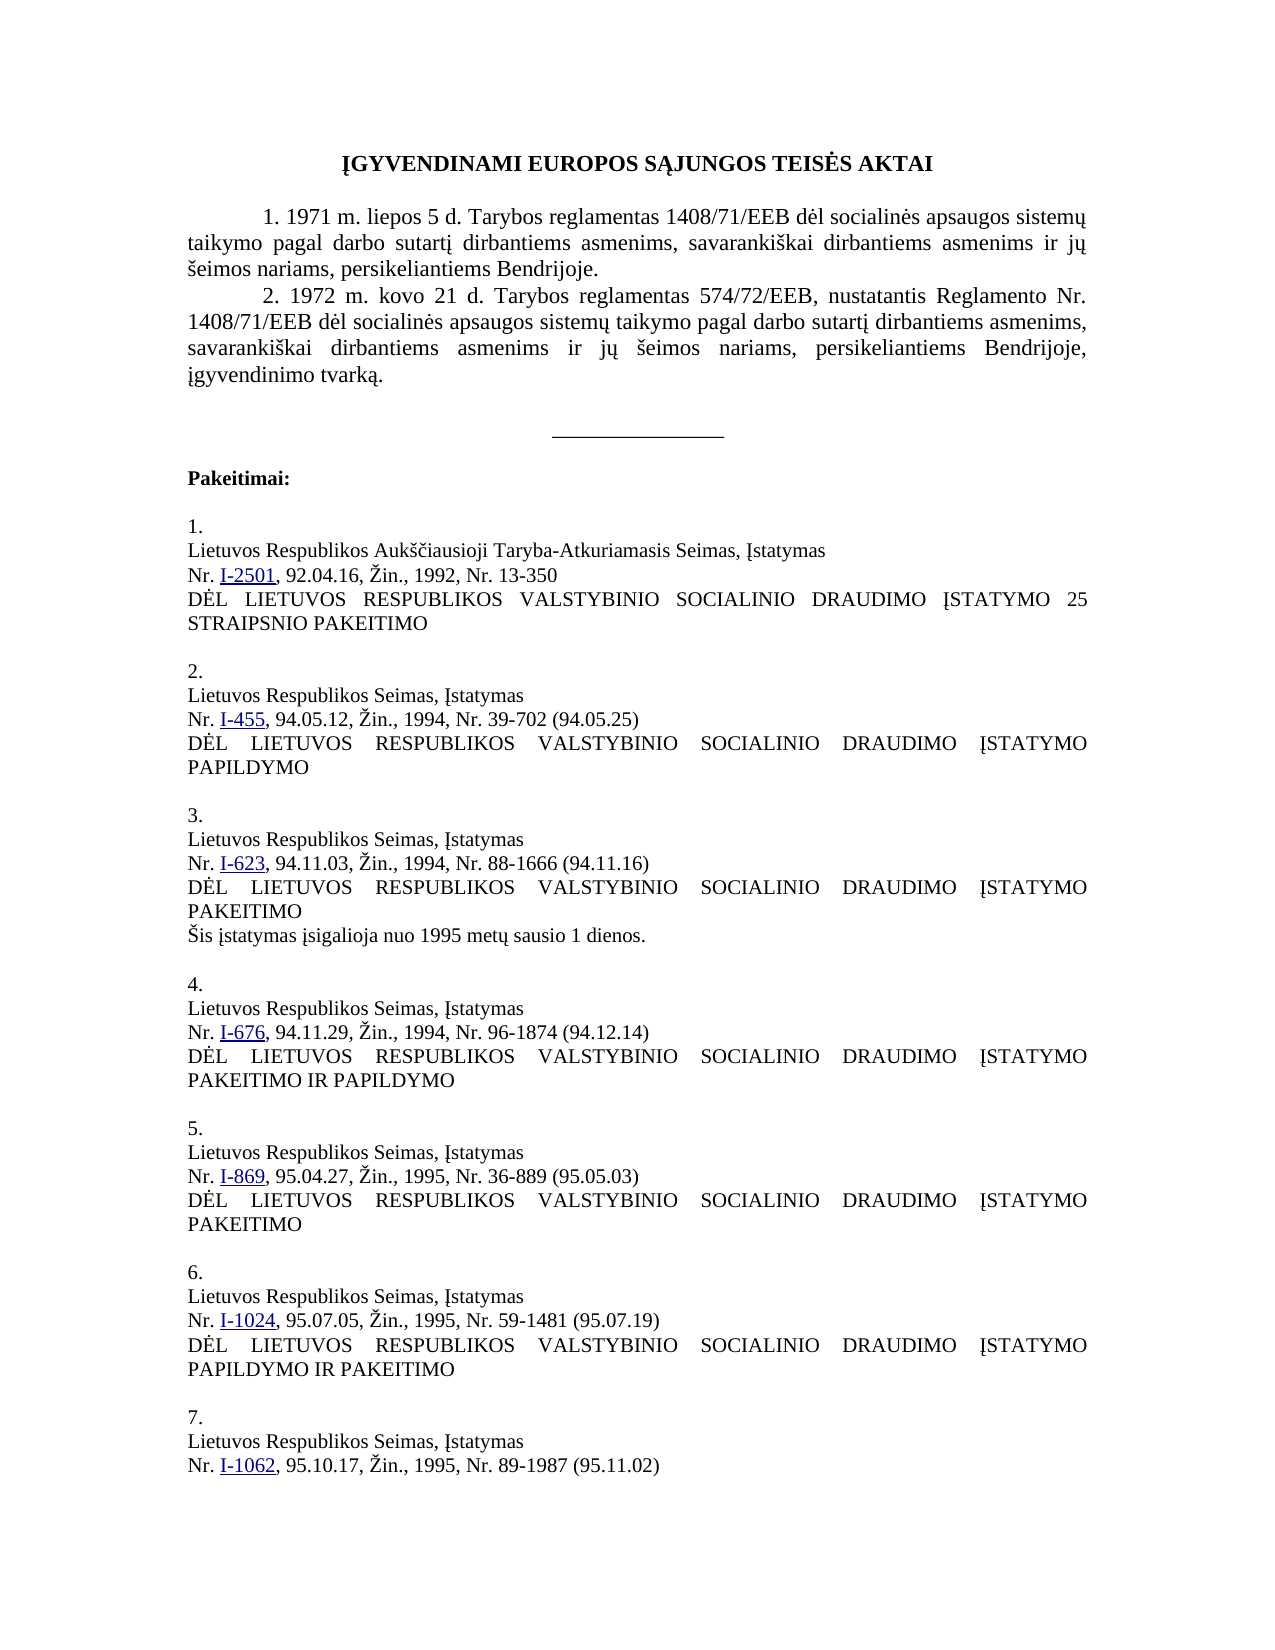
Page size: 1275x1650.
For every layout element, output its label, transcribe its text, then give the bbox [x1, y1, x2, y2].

text DĖL LIETUVOS RESPUBLIKOS VALSTYBINIO SOCIALINIO DRAUDIMO ĮSTATYMO PAKEITIMO IR PAPILDYMO [187, 1044, 1088, 1092]
text 2. [187, 659, 1088, 683]
text Nr. I-2501, 92.04.16, Žin., 1992, Nr. 13-350 [187, 562, 1088, 587]
text 6. [187, 1260, 1088, 1284]
text 3. [187, 803, 1088, 827]
text Lietuvos Respublikos Seimas, Įstatymas [187, 996, 1088, 1020]
text Nr. I-1062, 95.10.17, Žin., 1995, Nr. 89-1987 (95.11.02) [187, 1453, 1088, 1477]
text DĖL LIETUVOS RESPUBLIKOS VALSTYBINIO SOCIALINIO DRAUDIMO ĮSTATYMO 25 STRAIPSNIO PAKEITIMO [187, 587, 1088, 635]
text 5. [187, 1116, 1088, 1140]
subtitle ĮGYVENDINAMI EUROPOS SĄJUNGOS TEISĖS AKTAI [187, 150, 1087, 176]
text Nr. I-1024, 95.07.05, Žin., 1995, Nr. 59-1481 (95.07.19) [187, 1308, 1088, 1332]
text Nr. I-455, 94.05.12, Žin., 1994, Nr. 39-702 (94.05.25) [187, 707, 1088, 731]
text 4. [187, 972, 1088, 996]
text 7. [187, 1405, 1088, 1429]
text Lietuvos Respublikos Aukščiausioji Taryba-Atkuriamasis Seimas, Įstatymas [187, 538, 1088, 562]
text Lietuvos Respublikos Seimas, Įstatymas [187, 1140, 1088, 1164]
text DĖL LIETUVOS RESPUBLIKOS VALSTYBINIO SOCIALINIO DRAUDIMO ĮSTATYMO PAPILDYMO IR PAKEITIMO [187, 1332, 1088, 1381]
text 1. 1971 m. liepos 5 d. Tarybos reglamentas 1408/71/EEB dėl socialinės apsaugos sistemų taikymo pagal darbo sutartį dirbantiems asmenims, savarankiškai dirbantiems asmenims ir jų šeimos nariams, persikeliantiems Bendrijoje. [187, 203, 1087, 282]
subtitle DĖL LIETUVOS RESPUBLIKOS VALSTYBINIO SOCIALINIO DRAUDIMO ĮSTATYMO PAPILDYMO [187, 731, 1088, 779]
subtitle DĖL LIETUVOS RESPUBLIKOS VALSTYBINIO SOCIALINIO DRAUDIMO ĮSTATYMO PAKEITIMO [187, 1188, 1088, 1236]
text Nr. I-623, 94.11.03, Žin., 1994, Nr. 88-1666 (94.11.16) [187, 851, 1088, 875]
text Nr. I-869, 95.04.27, Žin., 1995, Nr. 36-889 (95.05.03) [187, 1164, 1088, 1188]
text _______________ [187, 413, 1088, 440]
text Lietuvos Respublikos Seimas, Įstatymas [187, 1429, 1088, 1453]
text 1. [187, 514, 1088, 538]
text 2. 1972 m. kovo 21 d. Tarybos reglamentas 574/72/EEB, nustatantis Reglamento Nr. 1408/71/EEB dėl socialinės apsaugos sistemų taikymo pagal darbo sutartį dirbantiems asmenims, savarankiškai dirbantiems asmenims ir jų šeimos nariams, persikeliantiems Bendrijoje, įgyvendinimo tvarką. [187, 282, 1088, 387]
text Lietuvos Respublikos Seimas, Įstatymas [187, 683, 1088, 707]
subtitle DĖL LIETUVOS RESPUBLIKOS VALSTYBINIO SOCIALINIO DRAUDIMO ĮSTATYMO PAKEITIMO [187, 875, 1088, 923]
text Nr. I-676, 94.11.29, Žin., 1994, Nr. 96-1874 (94.12.14) [187, 1020, 1088, 1044]
text Lietuvos Respublikos Seimas, Įstatymas [187, 827, 1088, 851]
text Pakeitimai: [187, 466, 1088, 490]
text Lietuvos Respublikos Seimas, Įstatymas [187, 1284, 1088, 1308]
subtitle Šis įstatymas įsigalioja nuo 1995 metų sausio 1 dienos. [187, 923, 1088, 947]
